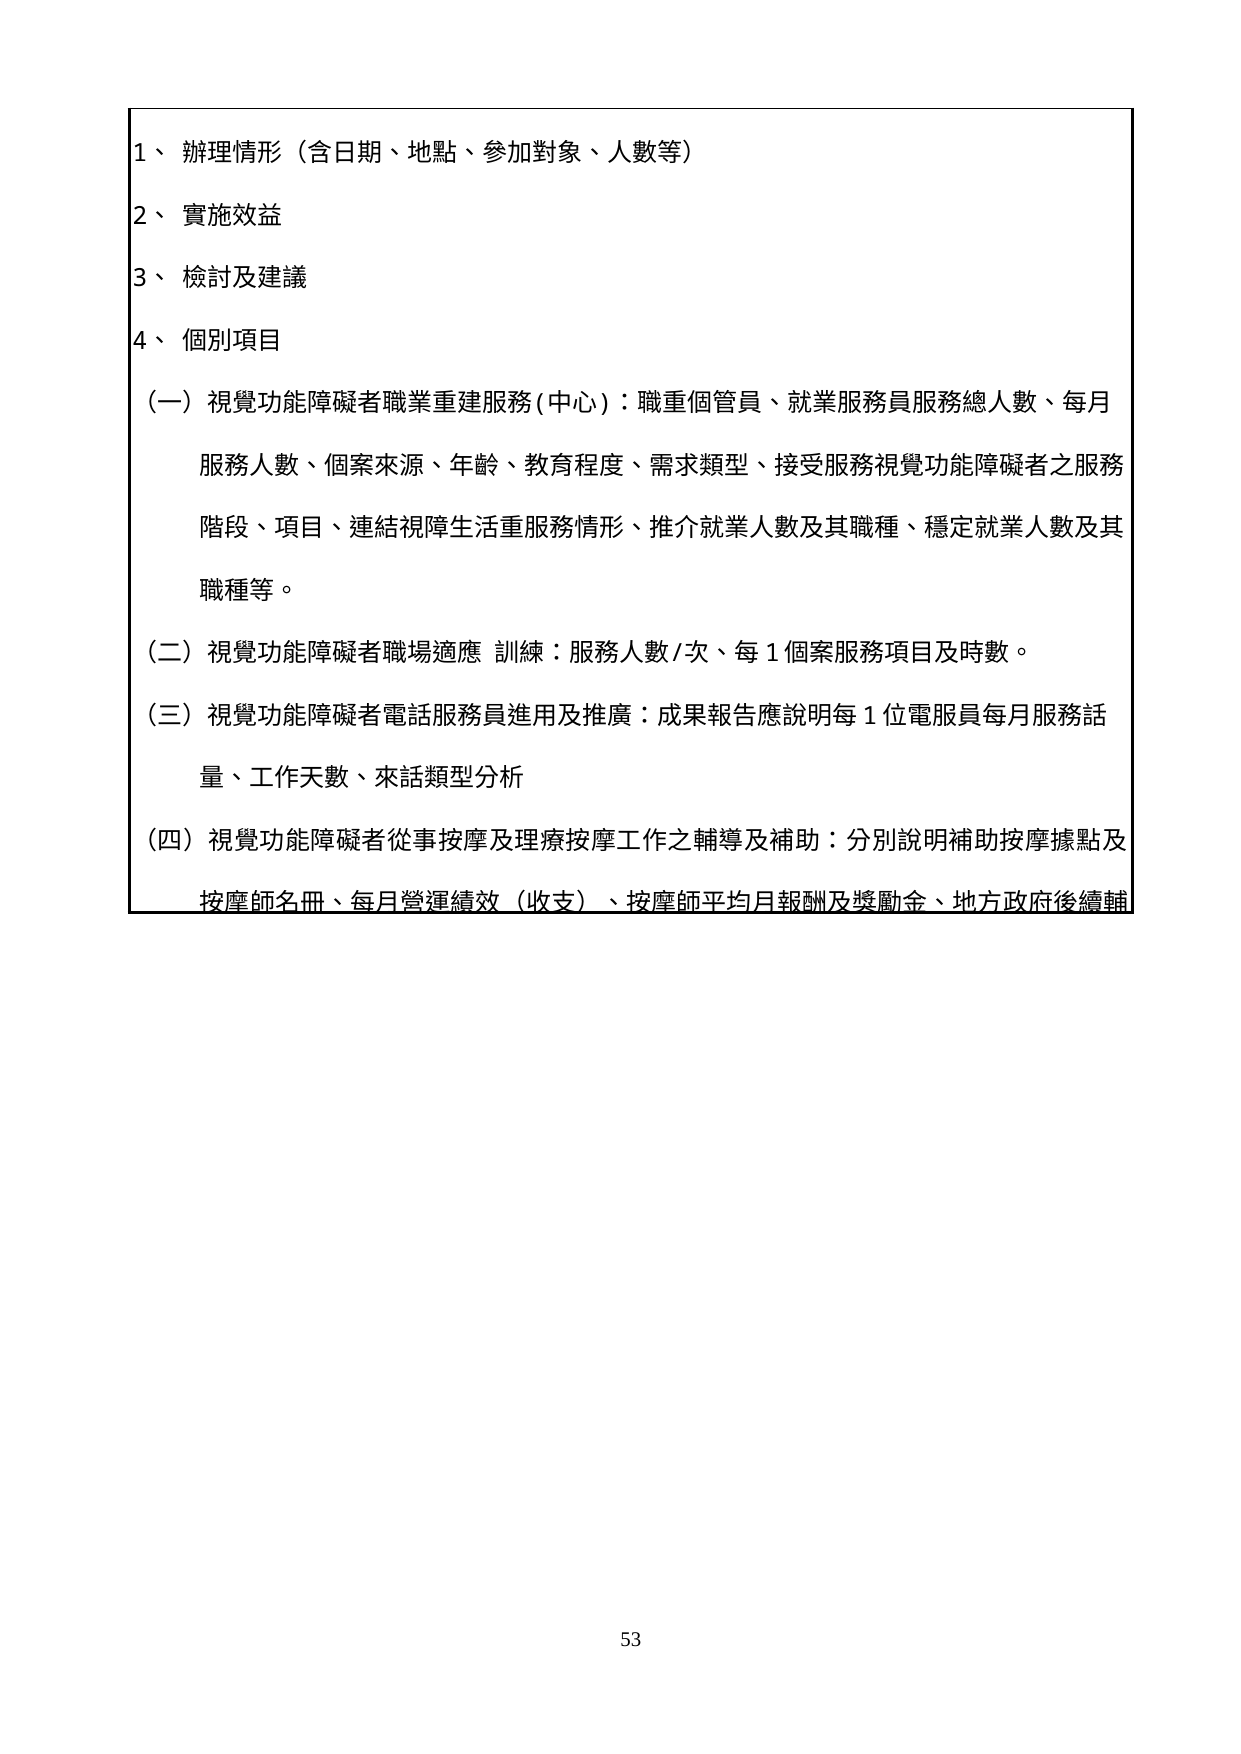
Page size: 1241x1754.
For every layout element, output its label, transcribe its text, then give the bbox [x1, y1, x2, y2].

table_cell 辦理情形（含日期、地點、參加對象、人數等） 實施效益 檢討及建議 個別項目 （一）視覺功能障礙者職業重建服務(中心)：職重個管員、就業服務員服務總人數、每月服務人數、個案來源、年齡、教育程度、需求類型、接受服務視覺功能障礙者之服務階段、項目、連結視障生活重服務情形、推介就業人數及其職種、穩定就業人數及其職種等。 （二）視覺功能障礙者職場適應 訓練：服務人數/次、每1個案服務項目及時數。 （三）視覺功能障礙者電話服務員進用及推廣：成果報告應說明每1位電服員每月服務話量、工作天數、來話類型分析 （四）視覺功能障礙者從事按摩及理療按摩工作之輔導及補助：分別說明補助按摩據點及按摩師名冊、每月營運績效（收支）、按摩師平均月報酬及獎勵金、地方政府後續輔導計畫、設備財產明細等項目。輔導營運管理如獨立申請計畫辦理，請說明輔導家數、審核情形、補助及改善情形；輔導營運管理及服務品質提昇之流程表、參加人數及其反映、心得或後續可採行之行動方案。 （六）視障基礎資訊應用職能課程推廣：參加及測驗合格名冊、課程表、課前及課後評估、成效分析。 （七）其他視覺功能障礙者就業促進相關事項 1.視覺功能障礙者勞動力狀況調查、按摩業成效及經營輔導、視障者職業重建相關服務等研究案：摘要說明調查、研究結果及建議，未來參採之建議及規劃方向。 2.促進視障者就業服務專業研習：參加人數、流程(課程)表、參加人員反映、實施效益。 [131, 109, 1131, 911]
